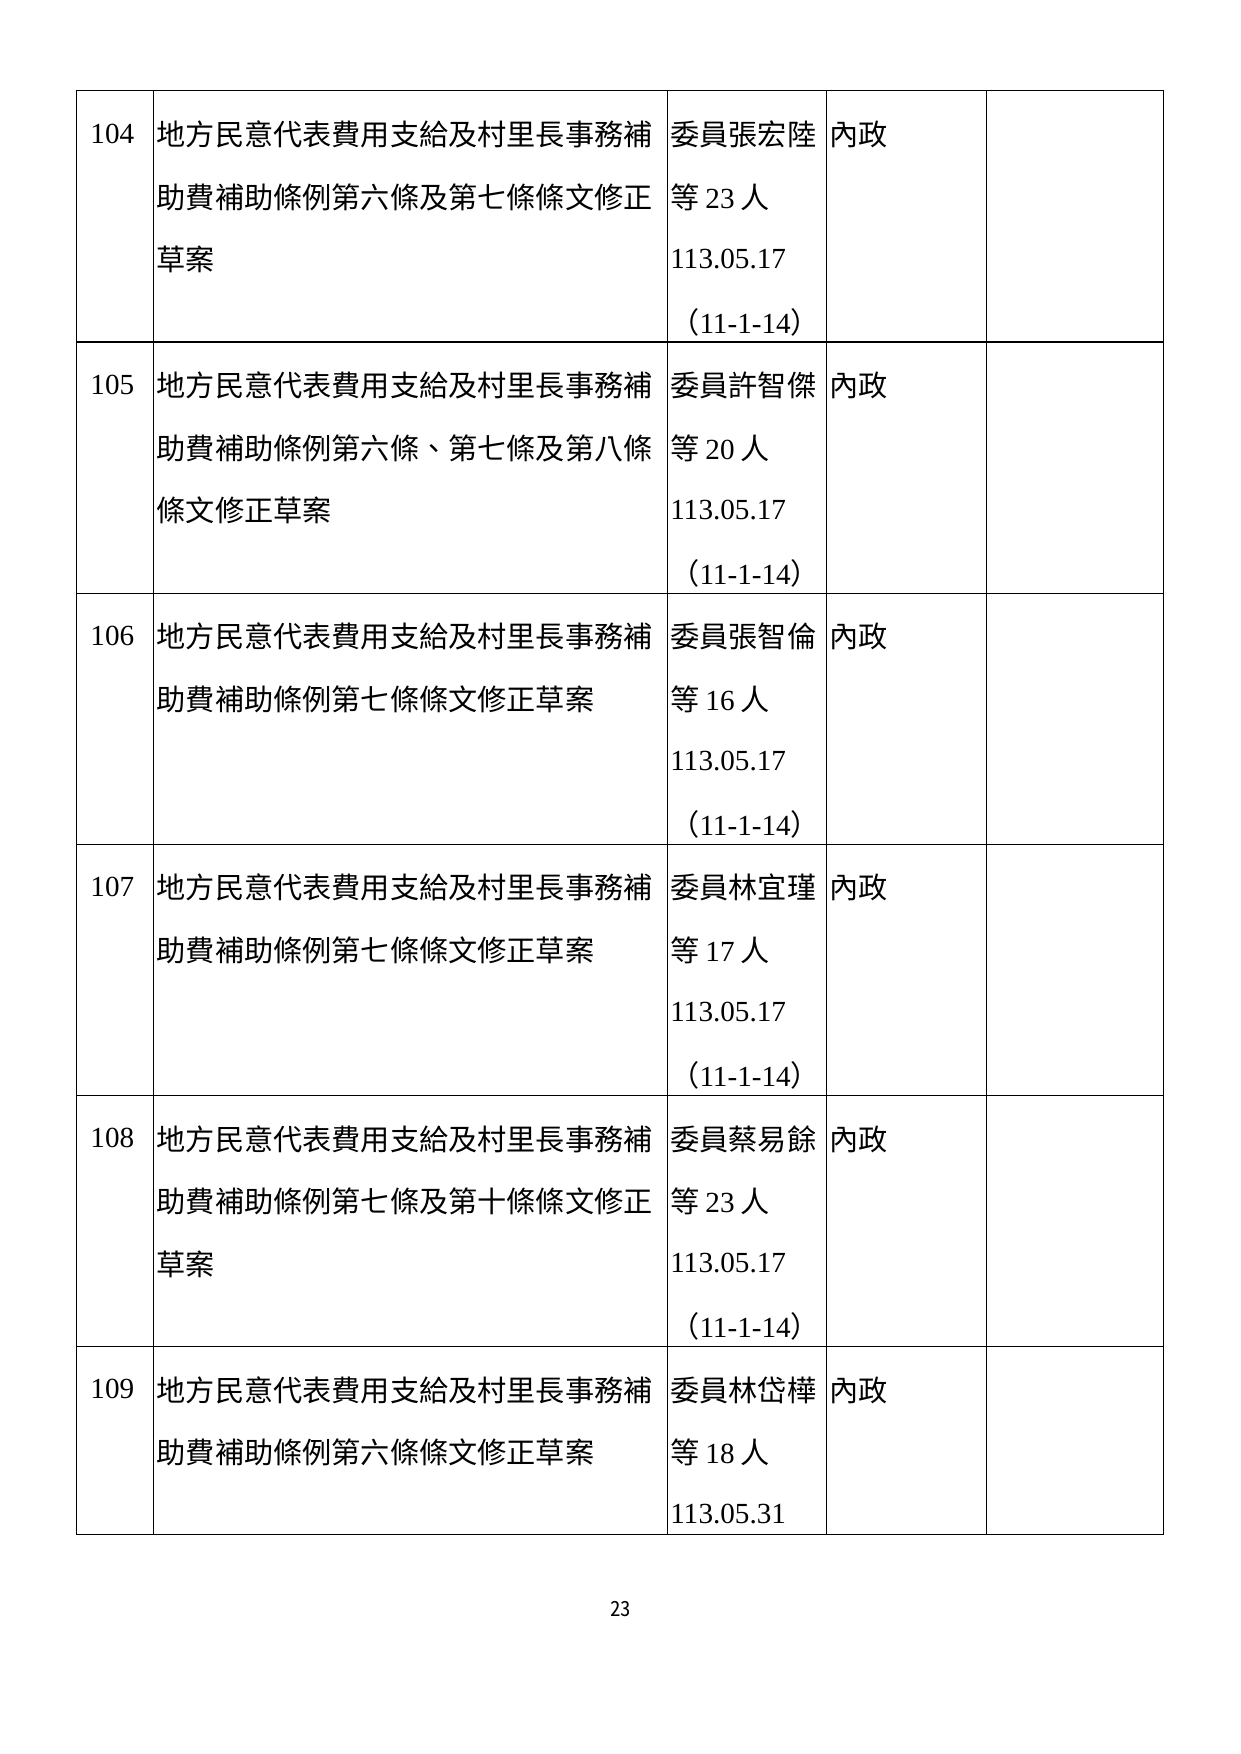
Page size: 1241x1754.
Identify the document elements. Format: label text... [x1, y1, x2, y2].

table_cell [987, 1096, 1163, 1346]
table_cell [77, 594, 153, 843]
table_cell 地方民意代表費用支給及村里長事務補助費補助條例第七條條文修正草案 [154, 845, 667, 1094]
table_cell 地方民意代表費用支給及村里長事務補助費補助條例第七條及第十條條文修正草案 [154, 1096, 667, 1346]
table_cell 委員林宜瑾等17人 113.05.17 （11-1-14） [668, 845, 826, 1094]
table_cell 委員許智傑等20人 113.05.17 （11-1-14） [668, 343, 826, 592]
table_cell [987, 91, 1163, 341]
table_cell [987, 594, 1163, 843]
table_cell 地方民意代表費用支給及村里長事務補助費補助條例第六條及第七條條文修正草案 [154, 91, 667, 341]
table_cell 內政 [827, 1096, 986, 1346]
table_cell 地方民意代表費用支給及村里長事務補助費補助條例第六條條文修正草案 [154, 1347, 667, 1534]
table_cell 委員林岱樺等18人 113.05.31 [668, 1347, 826, 1534]
table_cell [987, 1347, 1163, 1534]
table_cell [77, 1347, 153, 1534]
table_cell [987, 845, 1163, 1094]
table_cell [77, 343, 153, 592]
table_cell [987, 343, 1163, 592]
table_cell 內政 [827, 343, 986, 592]
table_cell 委員張宏陸等23人 113.05.17 （11-1-14） [668, 91, 826, 341]
table_cell 內政 [827, 91, 986, 341]
table_cell 內政 [827, 1347, 986, 1534]
table_cell [77, 91, 153, 341]
table_cell [77, 845, 153, 1094]
table_cell 地方民意代表費用支給及村里長事務補助費補助條例第六條、第七條及第八條條文修正草案 [154, 343, 667, 592]
table_cell 委員張智倫等16人 113.05.17 （11-1-14） [668, 594, 826, 843]
table_cell 委員蔡易餘等23人 113.05.17 （11-1-14） [668, 1096, 826, 1346]
table_cell 內政 [827, 594, 986, 843]
table_cell [77, 1096, 153, 1346]
table_cell 內政 [827, 845, 986, 1094]
table_cell 地方民意代表費用支給及村里長事務補助費補助條例第七條條文修正草案 [154, 594, 667, 843]
